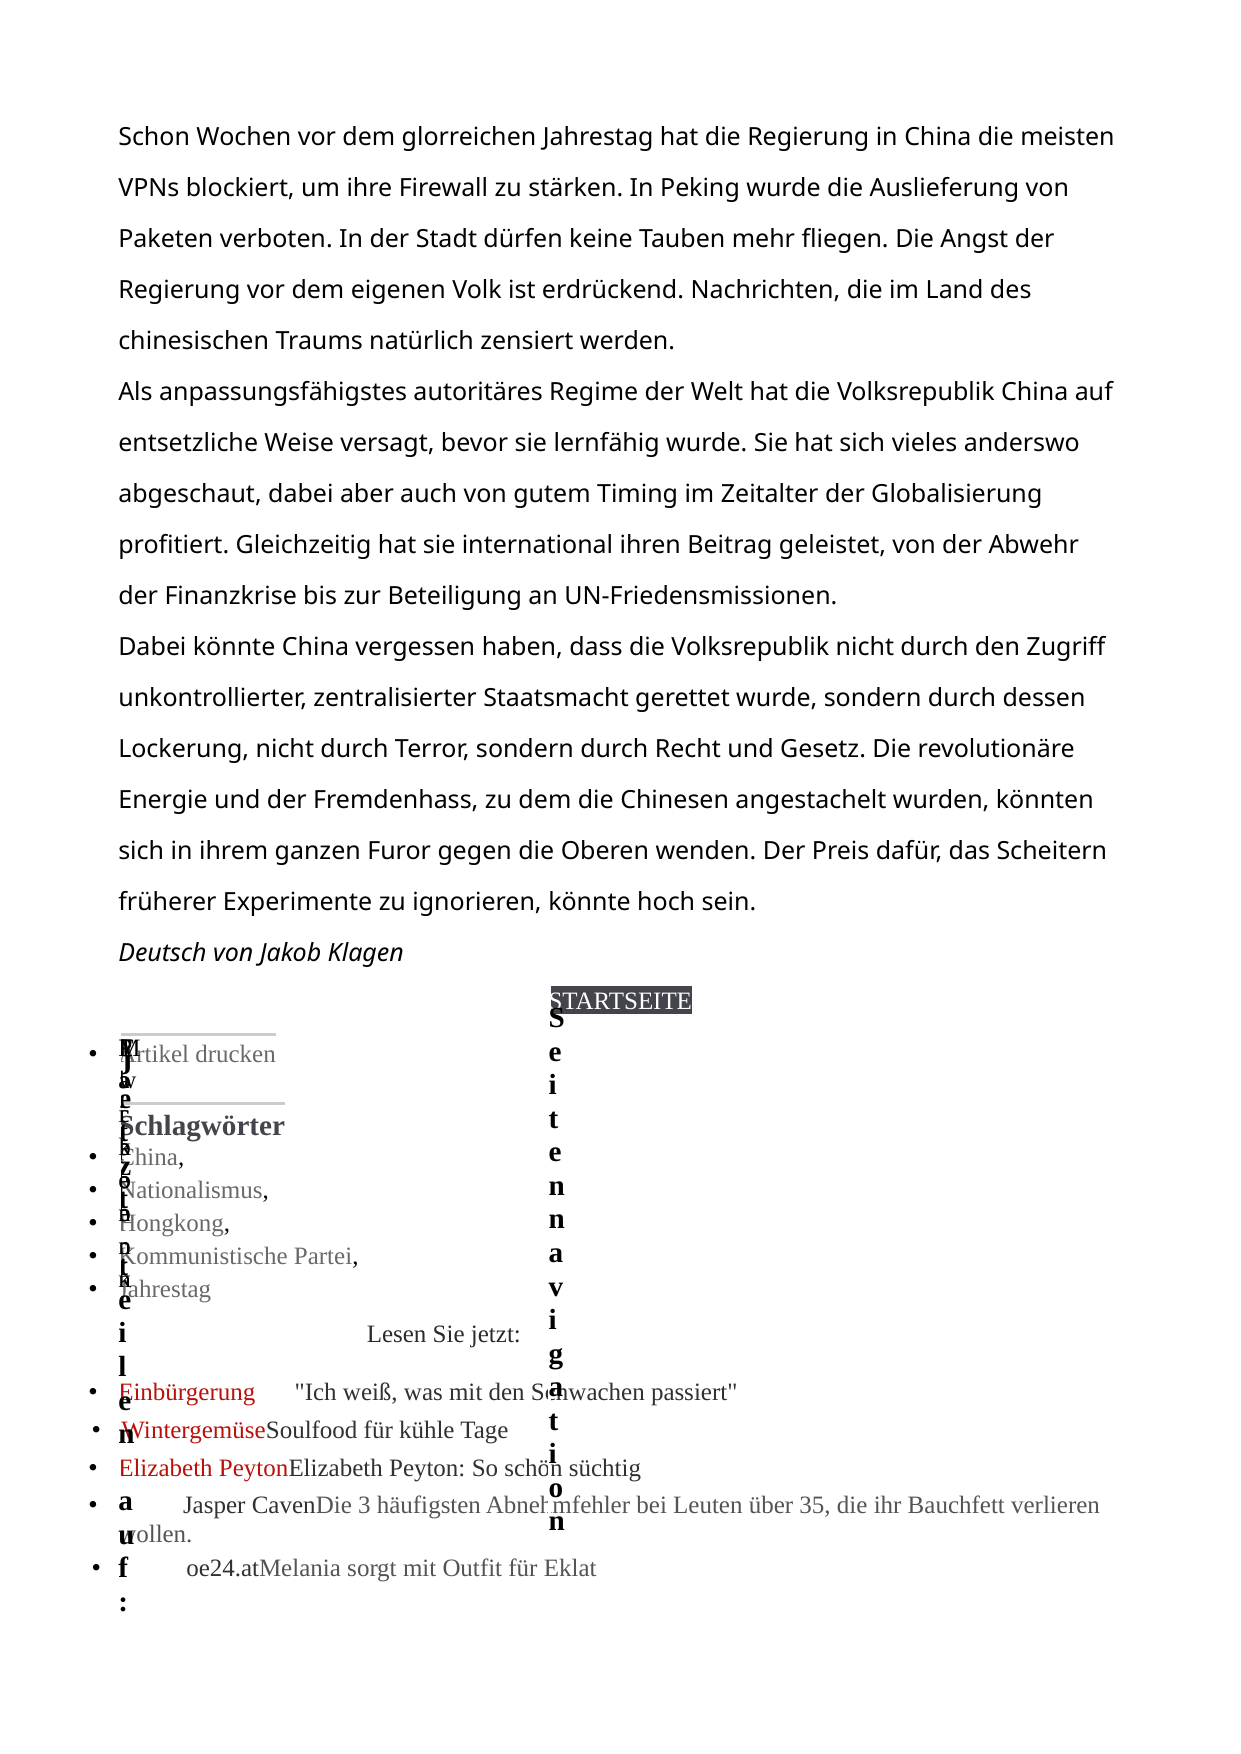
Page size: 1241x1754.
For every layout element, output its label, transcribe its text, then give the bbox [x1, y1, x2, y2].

text Lesen Sie jetzt: [367, 1319, 548, 1348]
list ANZEIGEJasper CavenDie 3 häufigsten Abnehmfehler bei Leuten über 35, die ihr Bauchfett verlieren wollen. [121, 1491, 1122, 1548]
list WintergemüseSoulfood für kühle Tage [551, 1415, 1119, 1444]
text Als anpassungsfähigstes autoritäres Regime der Welt hat die Volksrepublik China auf entsetzliche Weise versagt, bevor sie lernfähig wurde. Sie hat sich vieles anderswo abgeschaut, dabei aber auch von gutem Timing im Zeitalter der Globalisierung profitiert. Gleichzeitig hat sie international ihren Beitrag geleistet, von der Abwehr der Finanzkrise bis zur Beteiligung an UN-Friedensmissionen. [118, 373, 1122, 612]
list Artikel drucken [551, 1033, 1122, 1067]
list Nationalismus [265, 1175, 548, 1203]
list Kommunistische Partei [121, 1241, 352, 1269]
list Einbürgerung"Ich weiß, was mit den Schwachen passiert" [121, 1369, 548, 1406]
text Lesen Sie jetzt: [551, 1319, 1122, 1348]
text Deutsch von Jakob Klagen [118, 935, 1122, 969]
list ANZEIGEoe24.atMelania sorgt mit Outfit für Eklat [121, 1553, 1119, 1582]
list Hongkong [121, 1208, 224, 1237]
text Dabei könnte China vergessen haben, dass die Volksrepublik nicht durch den Zugriff unkontrollierter, zentralisierter Staatsmacht gerettet wurde, sondern durch dessen Lockerung, nicht durch Terror, sondern durch Recht und Gesetz. Die revolutionäre Energie und der Fremdenhass, zu dem die Chinesen angestachelt wurden, könnten sich in ihrem ganzen Furor gegen die Oberen wenden. Der Preis dafür, das Scheitern früherer Experimente zu ignorieren, könnte hoch sein. [118, 628, 1122, 918]
list Artikel drucken [121, 1033, 548, 1067]
list Elizabeth PeytonElizabeth Peyton: So schön süchtig [121, 1453, 548, 1482]
list Jahrestag [123, 1274, 548, 1303]
list China [180, 1142, 548, 1171]
subtitle Schlagwörter [121, 1102, 548, 1142]
list Nationalismus [551, 1175, 1122, 1203]
list Nationalismus [122, 1175, 262, 1203]
list China [122, 1142, 178, 1171]
list China [551, 1142, 1122, 1171]
list Jahrestag [551, 1274, 1122, 1303]
subtitle Schlagwörter [551, 1102, 1122, 1142]
list WintergemüseSoulfood für kühle Tage [121, 1415, 548, 1444]
list Elizabeth PeytonElizabeth Peyton: So schön süchtig [551, 1453, 1122, 1482]
text Schon Wochen vor dem glorreichen Jahrestag hat die Regierung in China die meisten VPNs blockiert, um ihre Firewall zu stärken. In Peking wurde die Auslieferung von Paketen verboten. In der Stadt dürfen keine Tauben mehr fliegen. Die Angst der Regierung vor dem eigenen Volk ist erdrückend. Nachrichten, die im Land des chinesischen Traums natürlich zensiert werden. [118, 118, 1122, 356]
list Kommunistische Partei [551, 1241, 1122, 1269]
text STARTSEITE [118, 986, 1122, 1014]
list Hongkong [551, 1208, 1122, 1237]
list Hongkong [226, 1208, 548, 1237]
list Einbürgerung"Ich weiß, was mit den Schwachen passiert" [551, 1369, 1122, 1406]
list Kommunistische Partei [354, 1241, 548, 1269]
